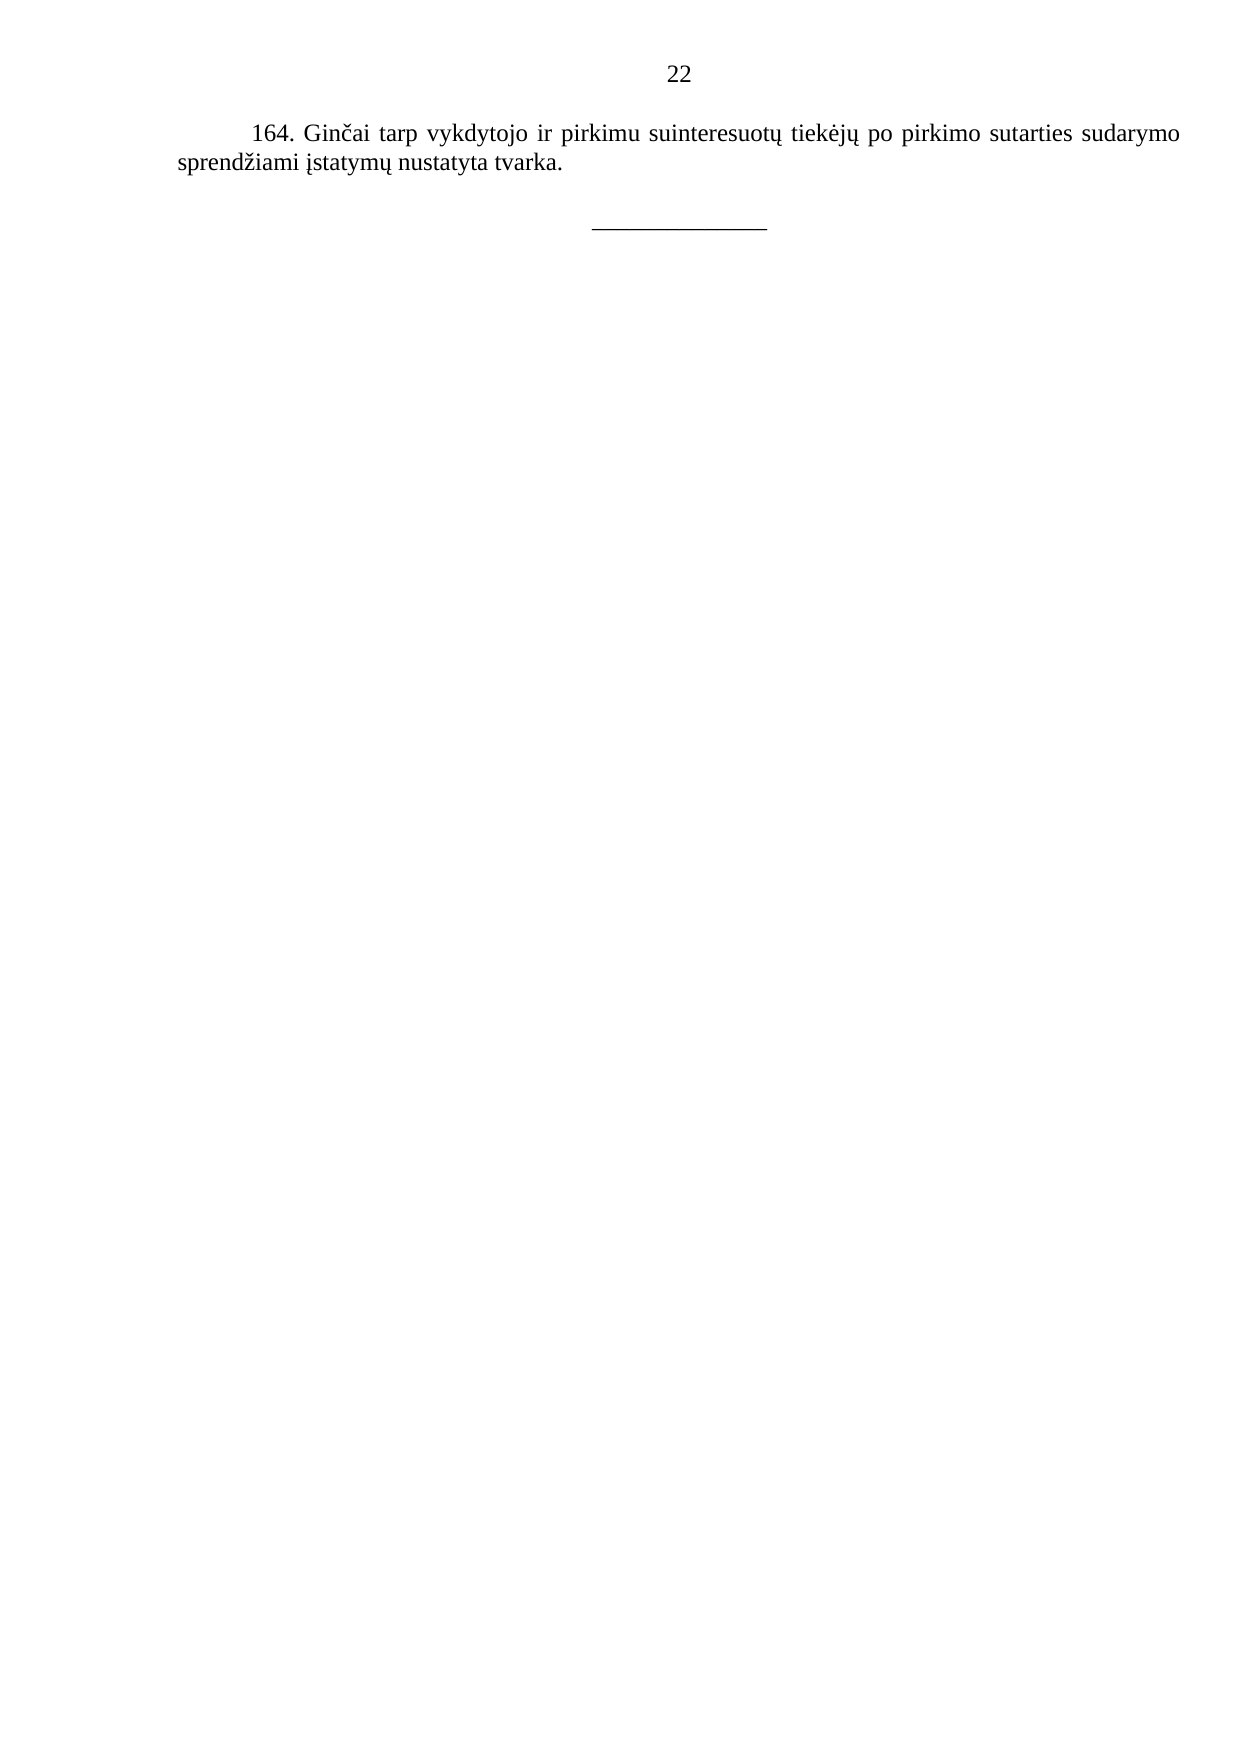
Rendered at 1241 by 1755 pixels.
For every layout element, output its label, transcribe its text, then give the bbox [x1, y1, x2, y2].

text ______________ [177, 204, 1181, 233]
text 164. Ginčai tarp vykdytojo ir pirkimu suinteresuotų tiekėjų po pirkimo sutarties sudarymo sprendžiami įstatymų nustatyta tvarka. [177, 118, 1181, 176]
